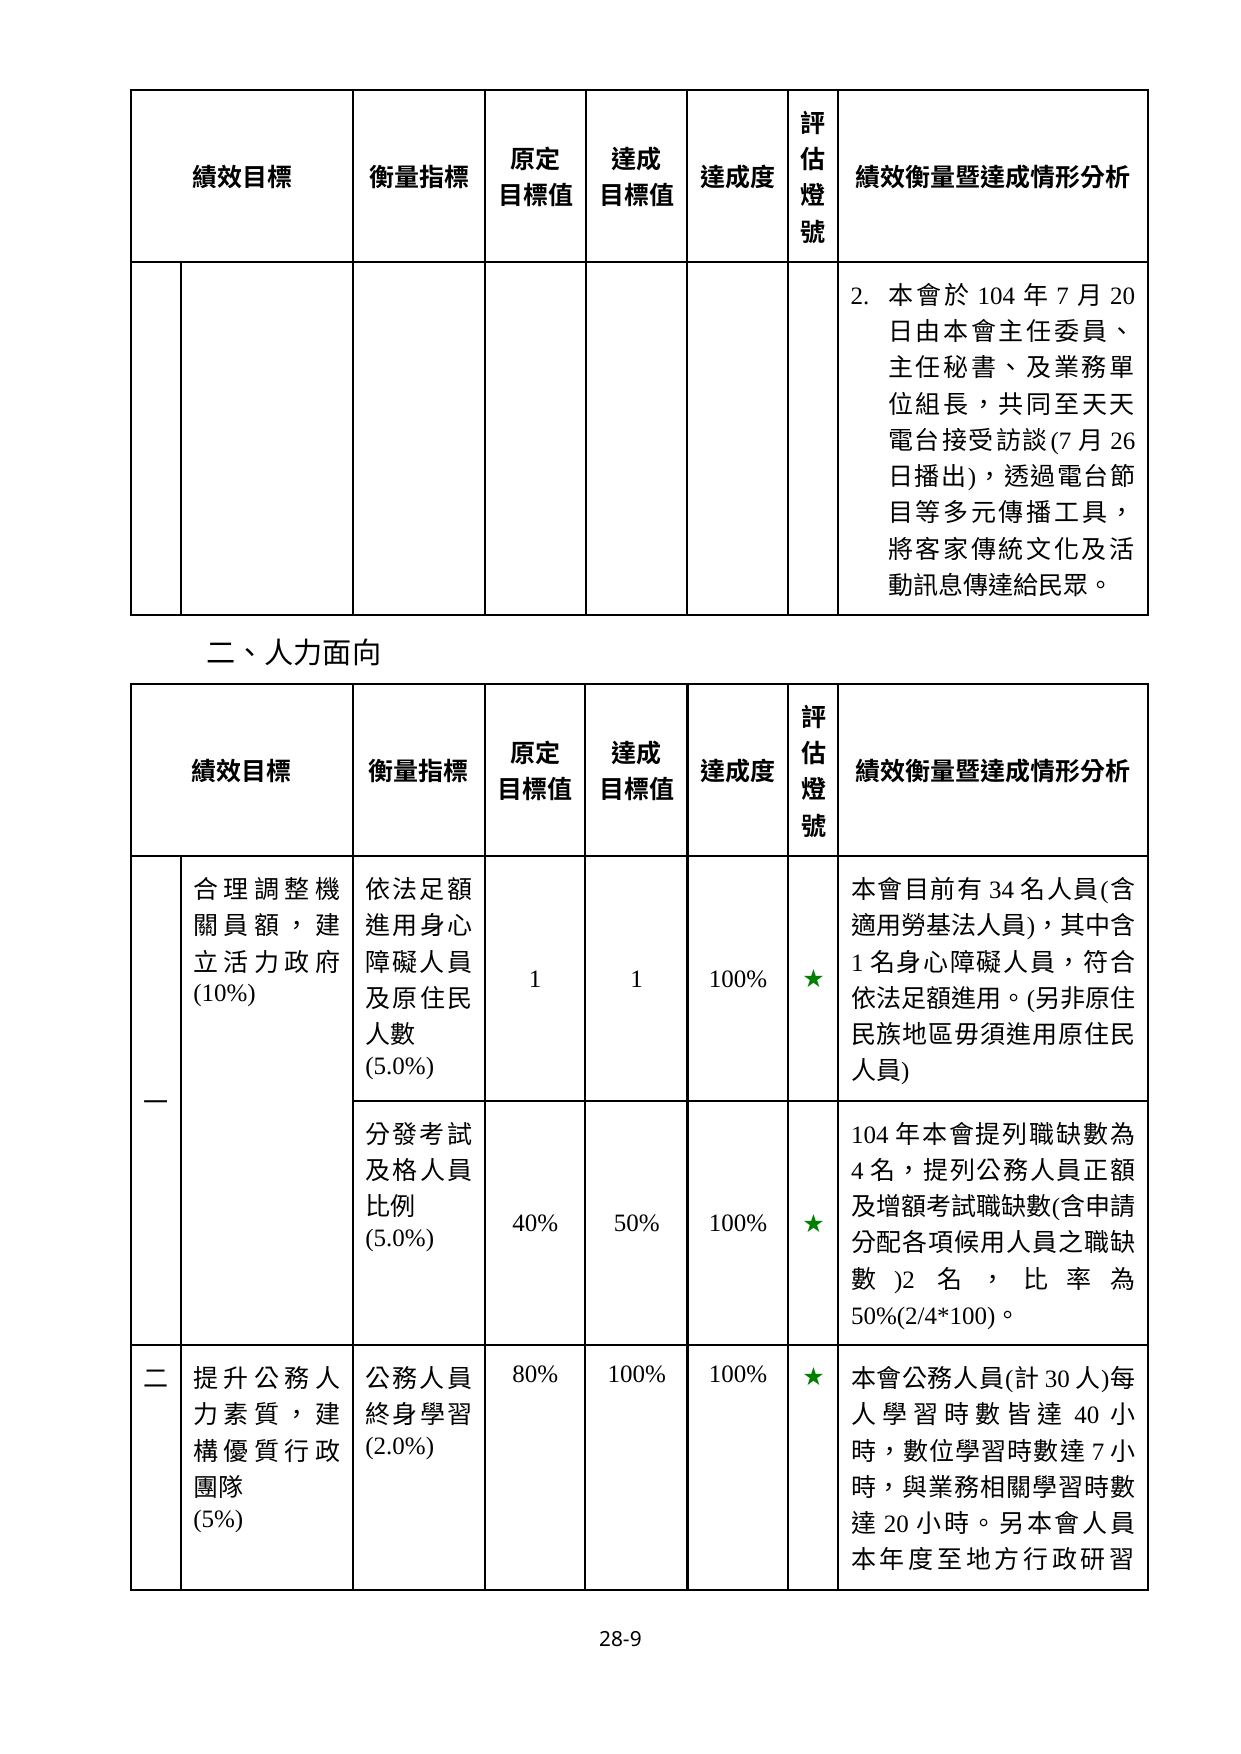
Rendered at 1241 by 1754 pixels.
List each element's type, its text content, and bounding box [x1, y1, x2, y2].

table_cell 二 [132, 1346, 180, 1589]
table_cell 提升公務人力素質，建構優質行政團隊 (5%) [182, 1346, 352, 1589]
table_cell 本會目前有34名人員(含適用勞基法人員)，其中含1名身心障礙人員，符合依法足額進用。(另非原住民族地區毋須進用原住民人員) [839, 857, 1147, 1099]
table_cell 本會於104年5月12日由本會主任委員、主任秘書、及業務單位組長，共同至每日廣播錄製「街頭巷尾543-文化大觀園」，該節目以介紹多元文化為主軸，本會透過節目宣傳，使用多元傳播工具，將客家傳統文化及活動訊息傳達給民眾。 本會於104年7月20日由本會主任委員、主任秘書、及業務單位組長，共同至天天電台接受訪談(7月26日播出)，透過電台節目等多元傳播工具，將客家傳統文化及活動訊息傳達給民眾。 [839, 263, 1147, 614]
text 二、人力面向 [148, 627, 1092, 672]
table_cell [132, 263, 180, 614]
table_cell [688, 263, 787, 614]
table_cell 依法足額進用身心障礙人員及原住民人數 (5.0%) [354, 857, 484, 1099]
table_cell ★ [789, 857, 837, 1099]
table_cell 1 [586, 857, 686, 1099]
table_header 達成 目標值 [586, 685, 686, 855]
table_cell 100% [586, 1346, 686, 1589]
table_cell 1 [486, 857, 584, 1099]
table_header 績效目標 [132, 685, 352, 855]
table_header 達成 目標值 [587, 91, 686, 261]
table_cell 40% [486, 1102, 584, 1344]
table_header 績效目標 [132, 91, 352, 261]
table_cell ★ [789, 1346, 837, 1589]
table_header 衡量指標 [354, 685, 484, 855]
table_cell 公務人員終身學習(2.0%) [354, 1346, 484, 1589]
table_cell [789, 263, 837, 614]
table_cell 50% [586, 1102, 686, 1344]
table_header 原定 目標值 [486, 685, 584, 855]
table_cell 100% [689, 1346, 787, 1589]
table_cell [182, 263, 352, 614]
table_cell 本會公務人員(計30人)每人學習時數皆達40小時，數位學習時數達7小時，與業務相關學習時數達20小時。另本會人員本年度至地方行政研習 [839, 1346, 1147, 1589]
table_cell 一 [132, 857, 180, 1344]
table_cell [486, 263, 585, 614]
table_header 衡量指標 [354, 91, 484, 261]
table_cell 合理調整機關員額，建立活力政府 (10%) [182, 857, 352, 1344]
table_header 達成度 [689, 685, 787, 855]
table_header 績效衡量暨達成情形分析 [839, 685, 1147, 855]
table_header 評估燈號 [789, 685, 837, 855]
table_cell 100% [689, 1102, 787, 1344]
table_header 評估燈號 [789, 91, 837, 261]
table_cell [354, 263, 484, 614]
table_cell [587, 263, 686, 614]
table_header 原定 目標值 [486, 91, 585, 261]
table_cell 100% [689, 857, 787, 1099]
table_cell 分發考試及格人員比例 (5.0%) [354, 1102, 484, 1344]
table_cell 80% [486, 1346, 584, 1589]
table_cell ★ [789, 1102, 837, 1344]
table_header 績效衡量暨達成情形分析 [839, 91, 1147, 261]
table_header 達成度 [688, 91, 787, 261]
table_cell 104年本會提列職缺數為4名，提列公務人員正額及增額考試職缺數(含申請分配各項候用人員之職缺數)2名，比率為50%(2/4*100)。 [839, 1102, 1147, 1344]
